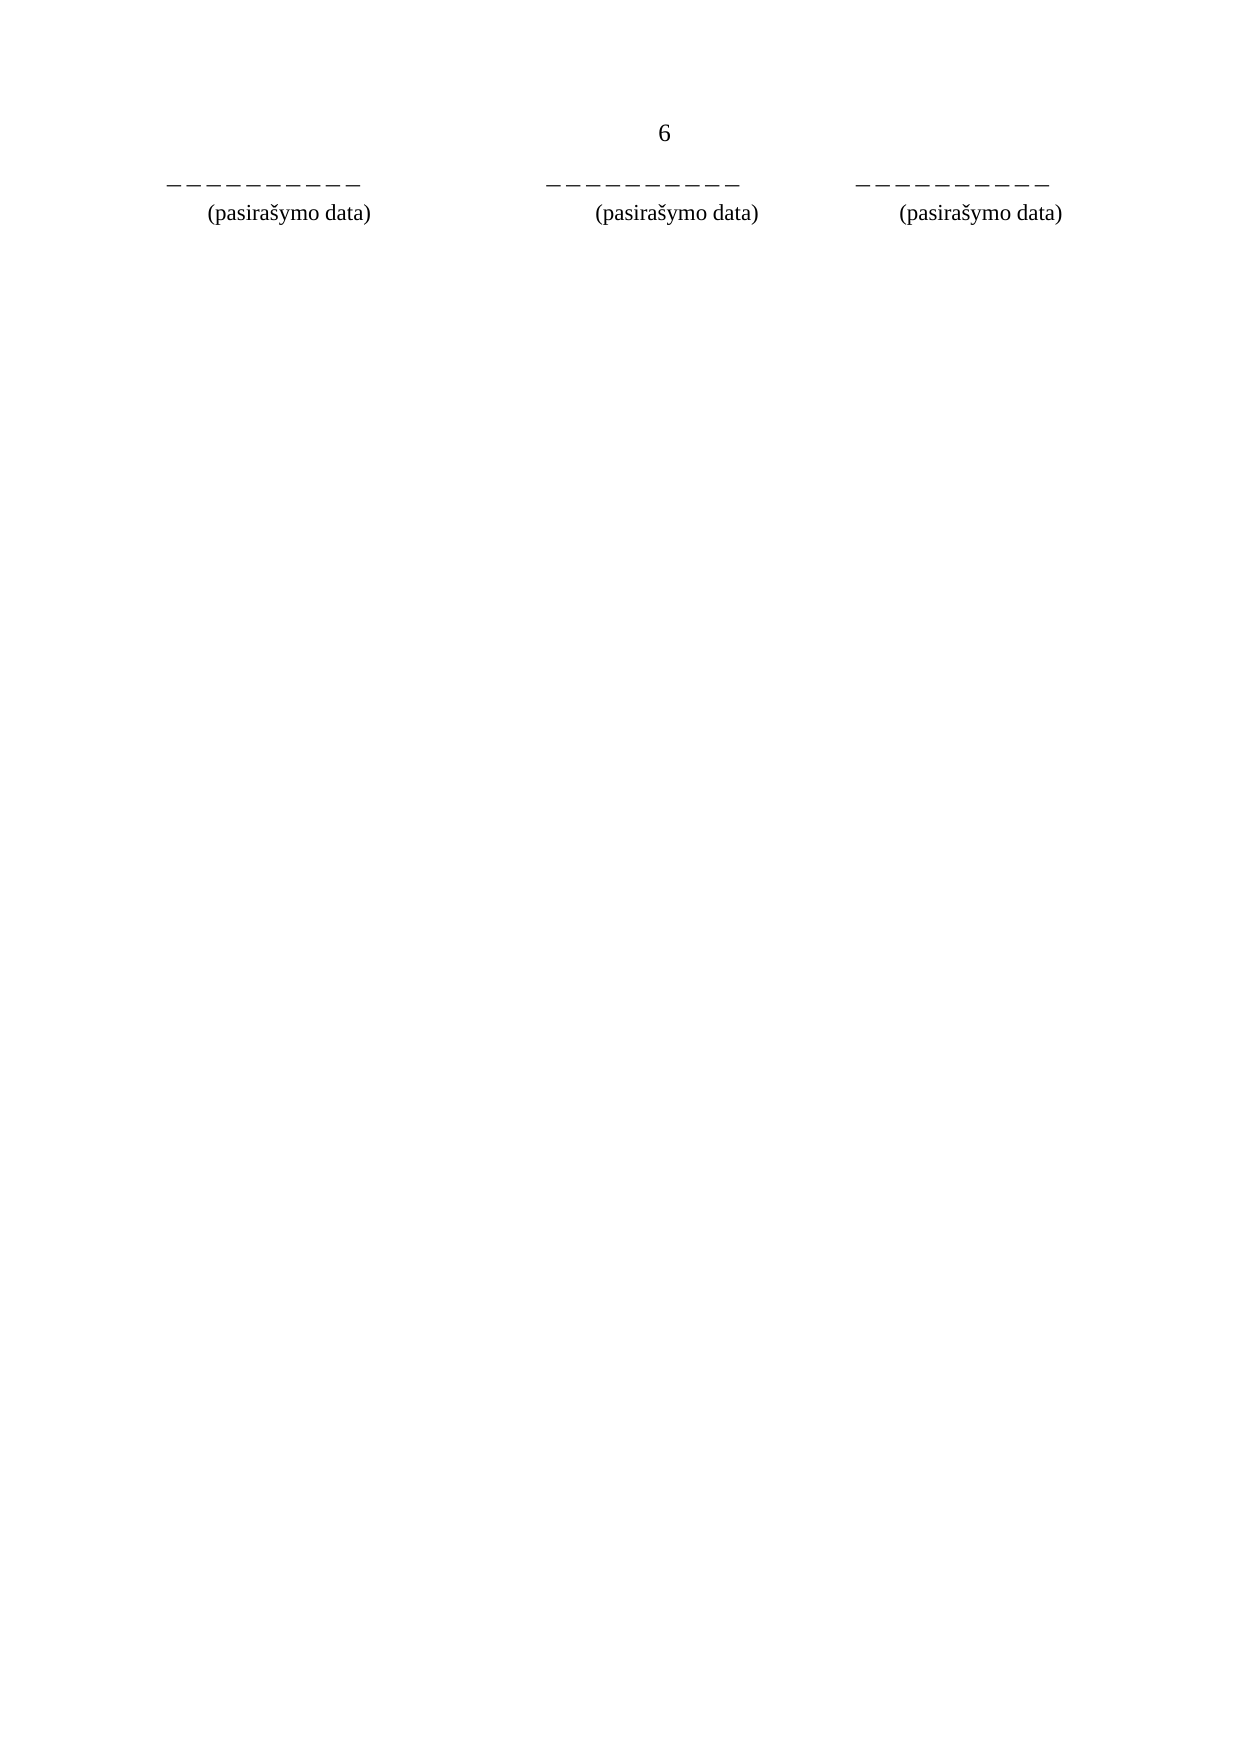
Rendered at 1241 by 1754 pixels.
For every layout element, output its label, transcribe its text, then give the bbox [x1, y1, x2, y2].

table_header  (pasirašymo data) [842, 148, 1176, 252]
table_header  (pasirašymo data) [532, 148, 842, 252]
table_header  (pasirašymo data) [153, 148, 532, 252]
